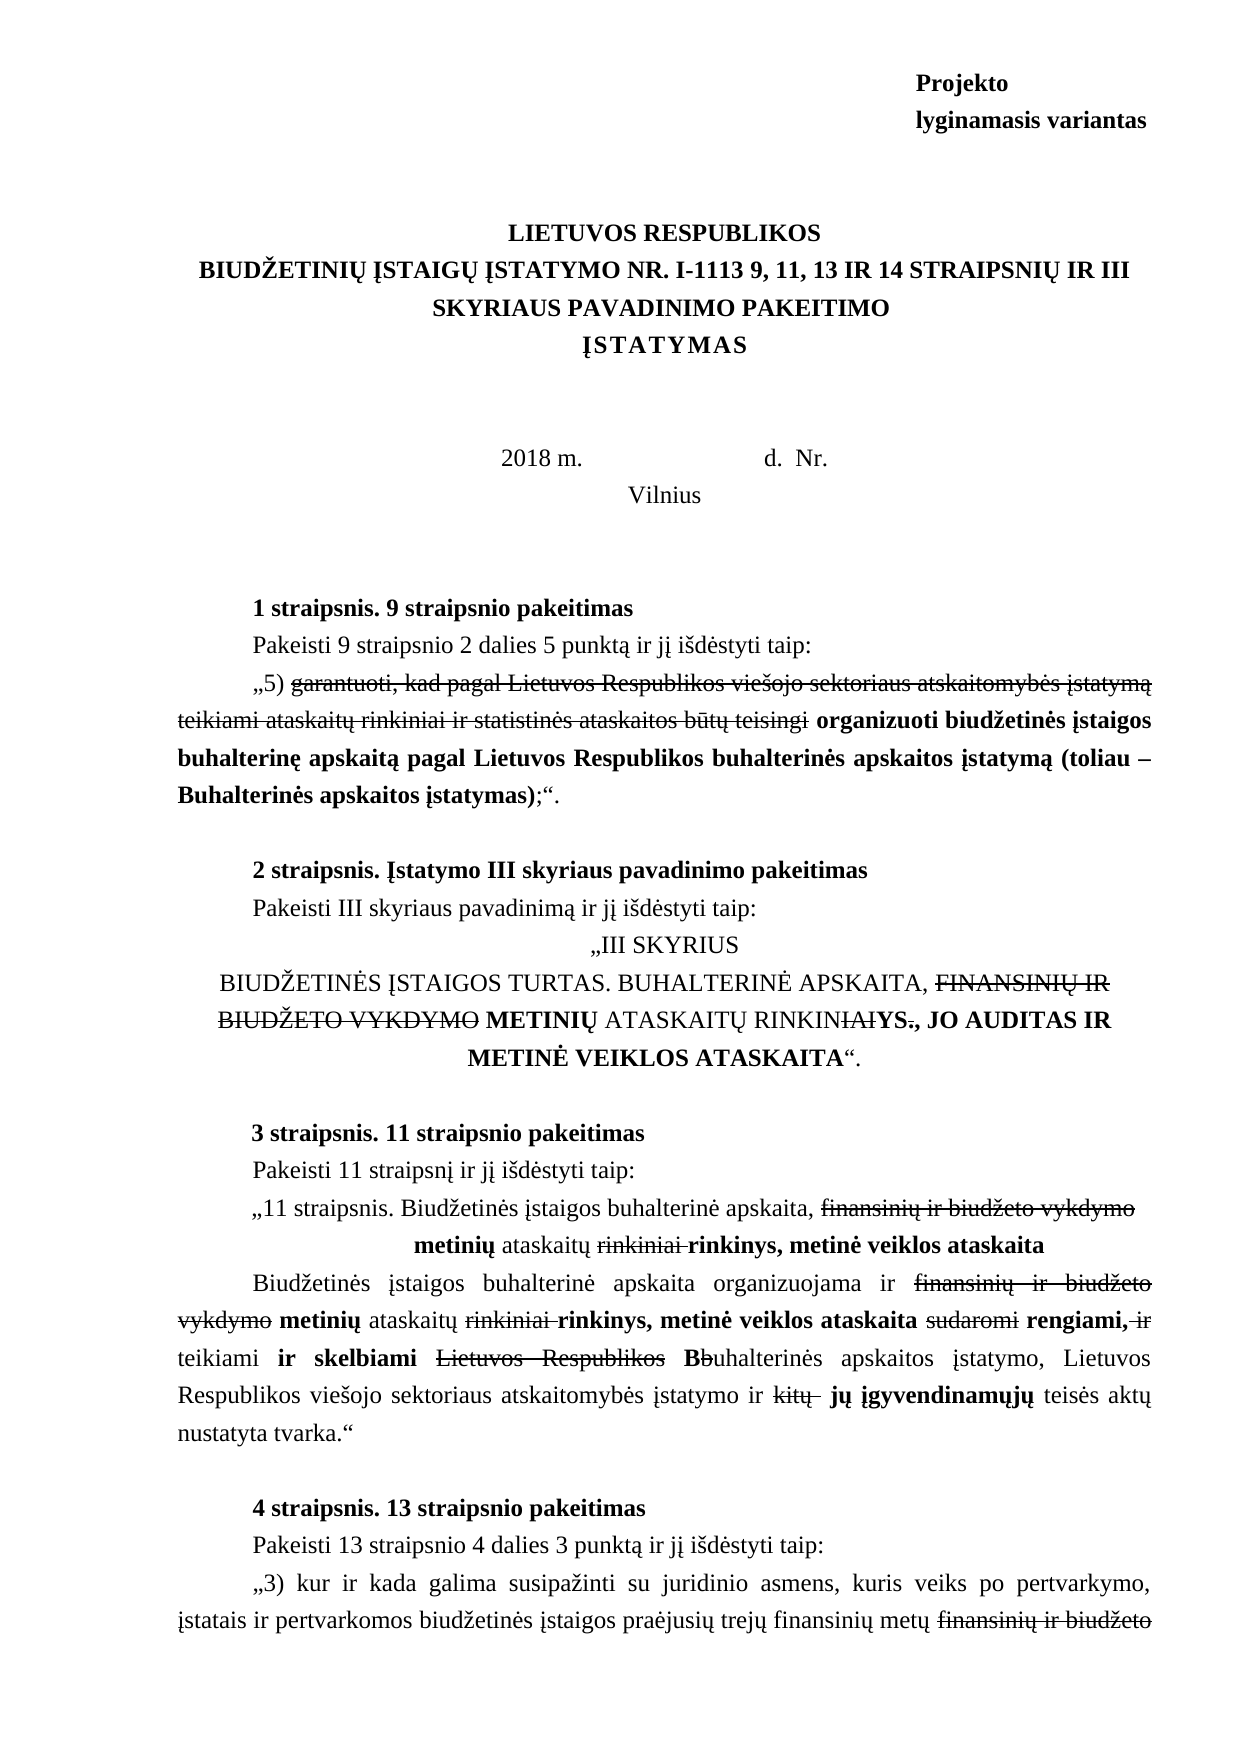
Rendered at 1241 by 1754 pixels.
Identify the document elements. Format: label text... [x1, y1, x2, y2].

text 4 straipsnis. 13 straipsnio pakeitimas [177, 1484, 1152, 1522]
text „11 straipsnis. Biudžetinės įstaigos buhalterinė apskaita, finansinių ir biudžeto vykdymo metinių ataskaitų rinkiniai rinkinys, metinė veiklos ataskaita [251, 1184, 1152, 1259]
text „5) garantuoti, kad pagal Lietuvos Respublikos viešojo sektoriaus atskaitomybės įstatymą teikiami ataskaitų rinkiniai ir statistinės ataskaitos būtų teisingi organizuoti biudžetinės įstaigos buhalterinę apskaitą pagal Lietuvos Respublikos buhalterinės apskaitos įstatymą (toliau – Buhalterinės apskaitos įstatymas);“. [177, 659, 1152, 809]
text Vilnius [177, 472, 1152, 509]
text lyginamasis variantas [916, 97, 1152, 134]
text 3 straipsnis. 11 straipsnio pakeitimas [177, 1109, 1152, 1147]
text Pakeisti 11 straipsnį ir jį išdėstyti taip: [177, 1147, 1122, 1184]
text Biudžetinės įstaigos buhalterinė apskaita organizuojama ir finansinių ir biudžeto vykdymo metinių ataskaitų rinkiniai rinkinys, metinė veiklos ataskaita sudaromi rengiami, ir teikiami ir skelbiami Lietuvos Respublikos Bbuhalterinės apskaitos įstatymo, Lietuvos Respublikos viešojo sektoriaus atskaitomybės įstatymo ir kitų jų įgyvendinamųjų teisės aktų nustatyta tvarka.“ [177, 1259, 1152, 1447]
text BIUDŽETINĖS ĮSTAIGOS TURTAS. BUHALTERINĖ APSKAITA, FINANSINIŲ IR BIUDŽETO VYKDYMO METINIŲ ATASKAITŲ RINKINIAIYS., JO AUDITAS IR METINĖ VEIKLOS ATASKAITA“. [177, 959, 1152, 1072]
text 2018 m. d. Nr. [177, 434, 1152, 472]
text Pakeisti III skyriaus pavadinimą ir jį išdėstyti taip: [177, 884, 1122, 922]
text „3) kur ir kada galima susipažinti su juridinio asmens, kuris veiks po pertvarkymo, įstatais ir pertvarkomos biudžetinės įstaigos praėjusių trejų finansinių metų finansinių ir biudžeto [177, 1559, 1152, 1634]
text „III SKYRIUS [177, 922, 1152, 959]
text 1 straipsnis. 9 straipsnio pakeitimas [177, 584, 1122, 622]
text Pakeisti 13 straipsnio 4 dalies 3 punktą ir jį išdėstyti taip: [177, 1522, 1152, 1559]
text Projekto [916, 59, 1152, 97]
text LIETUVOS RESPUBLIKOS BIUDŽETINIŲ ĮSTAIGŲ ĮSTATYMO NR. I-1113 9, 11, 13 IR 14 STRAIPSNIŲ IR III SKYRIAUS PAVADINIMO PAKEITIMO ĮSTATYMAS [177, 209, 1152, 359]
text Pakeisti 9 straipsnio 2 dalies 5 punktą ir jį išdėstyti taip: [252, 622, 1122, 659]
text 2 straipsnis. Įstatymo III skyriaus pavadinimo pakeitimas [177, 847, 1122, 884]
